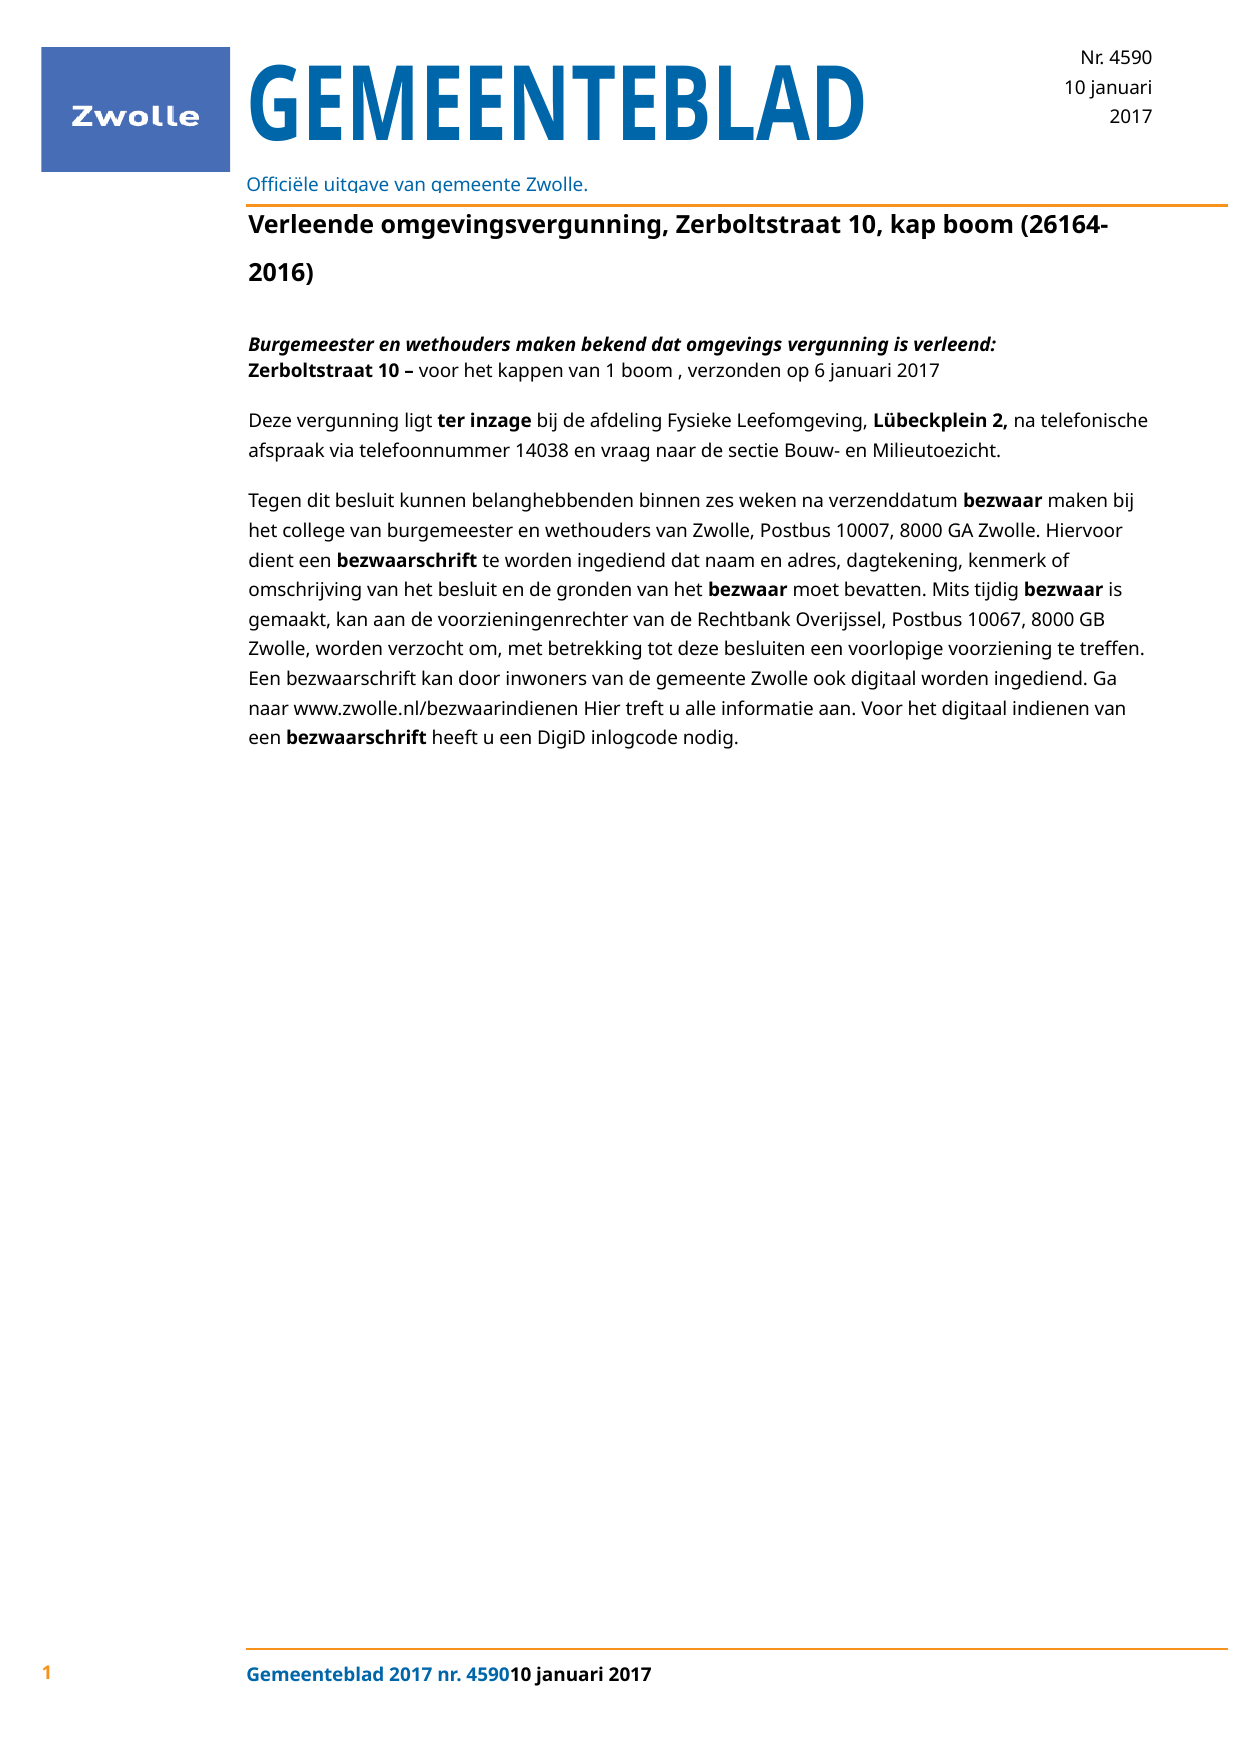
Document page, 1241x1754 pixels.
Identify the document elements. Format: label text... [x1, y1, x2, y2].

text Verleende omgevingsvergunning, Zerboltstraat 10, kap boom (26164-2016) [248, 207, 1152, 288]
text Burgemeester en wethouders maken bekend dat omgevings vergunning is verleend: [248, 331, 1152, 357]
picture [41, 47, 231, 172]
text Deze vergunning ligt ter inzage bij de afdeling Fysieke Leefomgeving, Lübeckplein 2, na telefonische afspraak via telefoonnummer 14038 en vraag naar de sectie Bouw- en Milieutoezicht. [248, 408, 1152, 463]
text Tegen dit besluit kunnen belanghebbenden binnen zes weken na verzenddatum bezwaar maken bij het college van burgemeester en wethouders van Zwolle, Postbus 10007, 8000 GA Zwolle. Hiervoor dient een bezwaarschrift te worden ingediend dat naam en adres, dagtekening, kenmerk of omschrijving van het besluit en de gronden van het bezwaar moet bevatten. Mits tijdig bezwaar is gemaakt, kan aan de voorzieningenrechter van de Rechtbank Overijssel, Postbus 10067, 8000 GB Zwolle, worden verzocht om, met betrekking tot deze besluiten een voorlopige voorziening te treffen. Een bezwaarschrift kan door inwoners van de gemeente Zwolle ook digitaal worden ingediend. Ga naar www.zwolle.nl/bezwaarindienen Hier treft u alle informatie aan. Voor het digitaal indienen van een bezwaarschrift heeft u een DigiD inlogcode nodig. [248, 488, 1152, 750]
text Zerboltstraat 10 – voor het kappen van 1 boom , verzonden op 6 januari 2017 [248, 357, 1152, 383]
